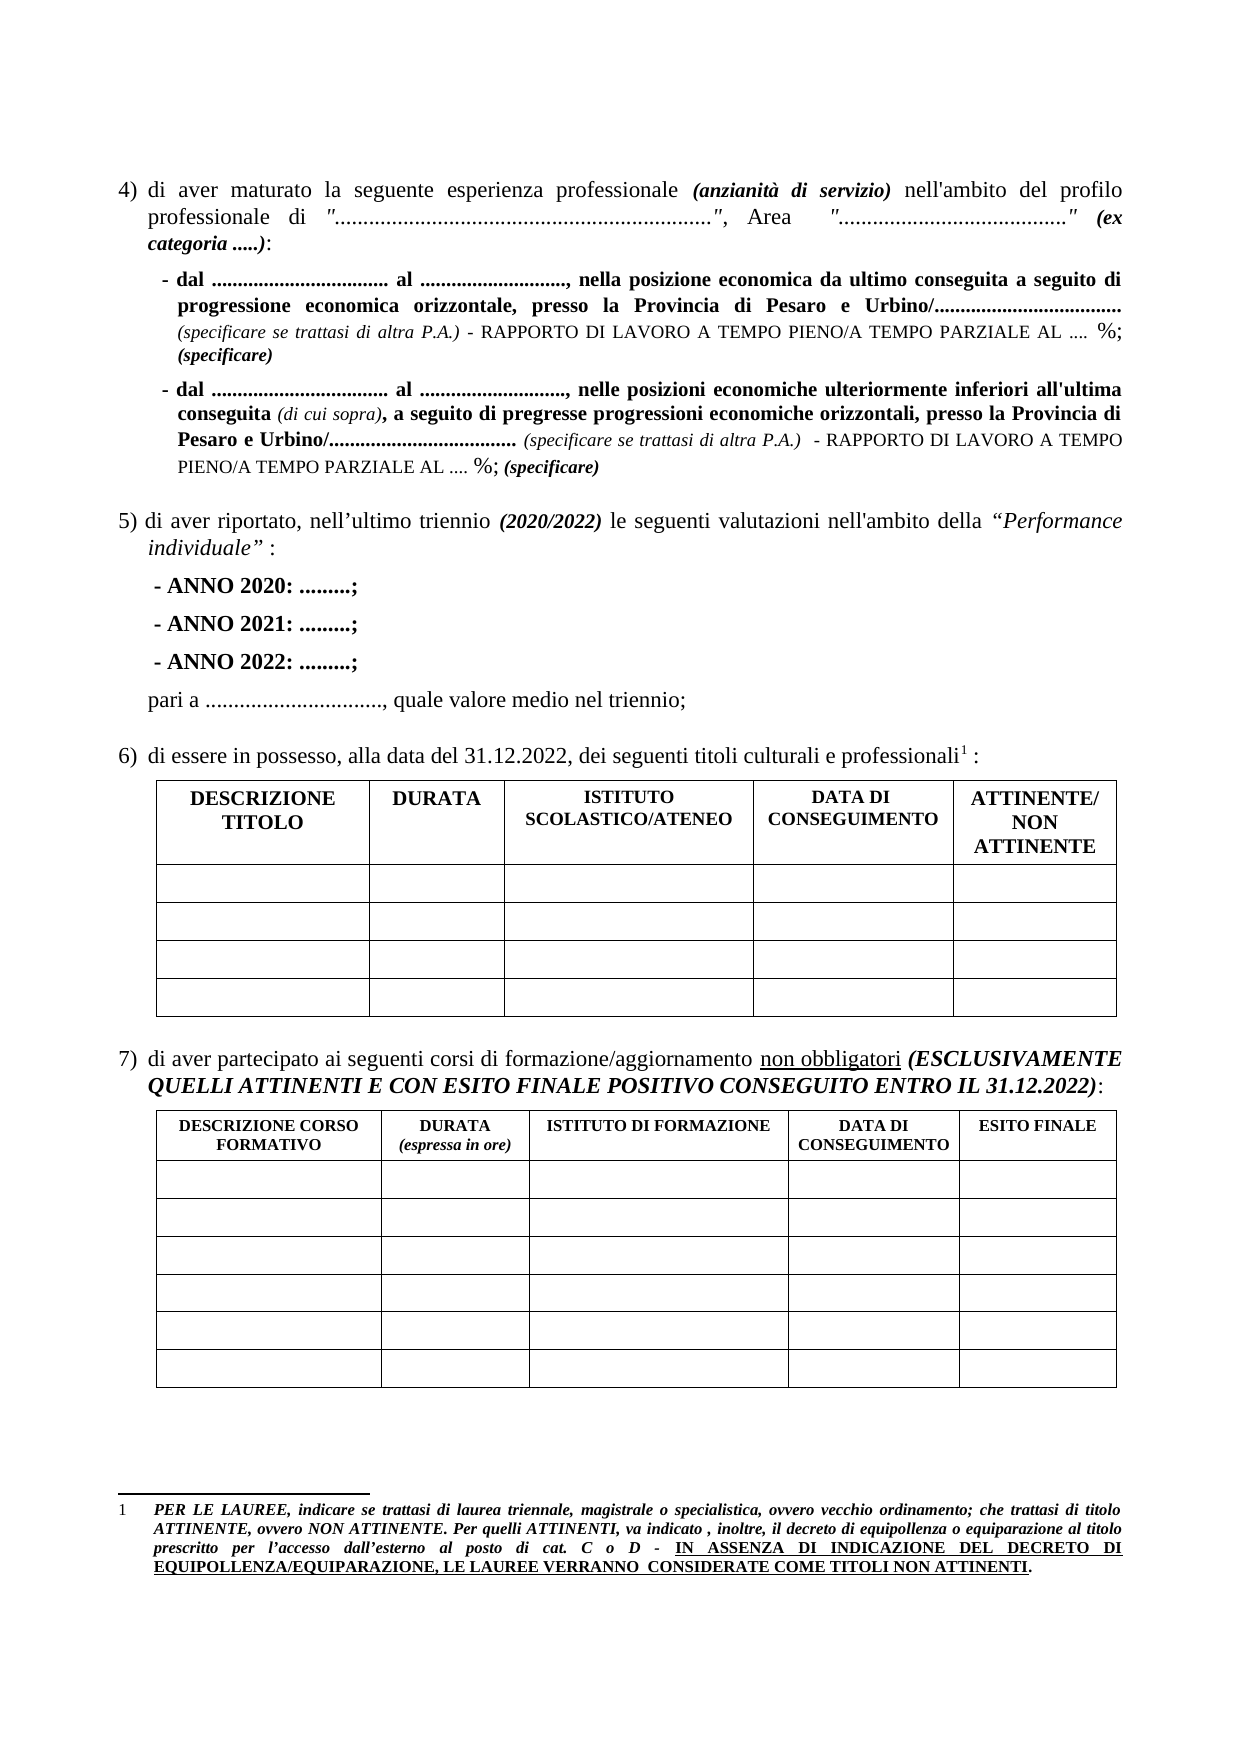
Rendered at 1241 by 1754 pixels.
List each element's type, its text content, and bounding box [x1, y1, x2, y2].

table_cell [954, 903, 1116, 940]
text - ANNO 2021: .........; [148, 610, 1070, 637]
table_header DATA DI CONSEGUIMENTO [789, 1111, 959, 1160]
table_cell [789, 1275, 959, 1311]
table_cell [505, 865, 753, 902]
table_cell [789, 1161, 959, 1198]
table_cell [960, 1312, 1116, 1349]
table_cell [370, 865, 504, 902]
table_cell [382, 1199, 529, 1236]
table_header ATTINENTE/NON ATTINENTE [954, 781, 1116, 864]
text - ANNO 2022: .........; [148, 648, 1070, 675]
table_cell [960, 1199, 1116, 1236]
table_header DESCRIZIONE CORSO FORMATIVO [157, 1111, 381, 1160]
table_cell [505, 979, 753, 1016]
table_header DATA DI CONSEGUIMENTO [754, 781, 953, 864]
table_cell [370, 941, 504, 978]
table_cell [157, 865, 369, 902]
text pari a ..............................., quale valore medio nel triennio; [148, 686, 1123, 713]
table_header ISTITUTO SCOLASTICO/ATENEO [505, 781, 753, 864]
table_cell [954, 941, 1116, 978]
table_cell [530, 1312, 788, 1349]
table_cell [157, 903, 369, 940]
table_cell [157, 1350, 381, 1387]
text 6) di essere in possesso, alla data del 31.12.2022, dei seguenti titoli culturali e professionali : [118, 742, 1123, 769]
table_cell [754, 941, 953, 978]
text PER LE LAUREE, indicare se trattasi di laurea triennale, magistrale o specialistica, ovvero vecchio ordinamento; che trattasi di titolo ATTINENTE, ovvero NON ATTINENTE. Per quelli ATTINENTI, va indicato , inoltre, il decreto di equipollenza o equiparazione al titolo prescritto per l’accesso dall’esterno al posto di cat. C o D - IN ASSENZA DI INDICAZIONE DEL DECRETO DI EQUIPOLLENZA/EQUIPARAZIONE, LE LAUREE VERRANNO CONSIDERATE COME TITOLI NON ATTINENTI. [118, 1500, 1123, 1576]
table_cell [382, 1161, 529, 1198]
table_cell [157, 941, 369, 978]
table_cell [954, 865, 1116, 902]
table_cell [789, 1312, 959, 1349]
table_cell [789, 1237, 959, 1273]
text 4) di aver maturato la seguente esperienza professionale (anzianità di servizio) nell'ambito del profilo professionale di "..................................................................", Area "........................................" (ex categoria .....): [118, 176, 1123, 255]
table_header ESITO FINALE [960, 1111, 1116, 1160]
table_cell [505, 903, 753, 940]
table_header ISTITUTO DI FORMAZIONE [530, 1111, 788, 1160]
text 5) di aver riportato, nell’ultimo triennio (2020/2022) le seguenti valutazioni nell'ambito della “Performance individuale” : [118, 508, 1123, 560]
text - dal .................................. al ............................, nelle posizioni economiche ulteriormente inferiori all'ultima conseguita (di cui sopra), a seguito di pregresse progressioni economiche orizzontali, presso la Provincia di Pesaro e Urbino/.................................... (specificare se trattasi di altra P.A.) - RAPPORTO DI LAVORO A TEMPO PIENO/A TEMPO PARZIALE AL .... %; (specificare) [153, 377, 1123, 478]
text - ANNO 2020: .........; [148, 572, 1070, 598]
table_cell [530, 1350, 788, 1387]
table_cell [530, 1275, 788, 1311]
table_cell [382, 1312, 529, 1349]
text - dal .................................. al ............................, nella posizione economica da ultimo conseguita a seguito di progressione economica orizzontale, presso la Provincia di Pesaro e Urbino/.................................... (specificare se trattasi di altra P.A.) - RAPPORTO DI LAVORO A TEMPO PIENO/A TEMPO PARZIALE AL .... %; (specificare) [153, 267, 1123, 366]
table_header DURATA [370, 781, 504, 864]
table_cell [789, 1199, 959, 1236]
table_cell [382, 1237, 529, 1273]
table_cell [370, 979, 504, 1016]
table_cell [157, 1312, 381, 1349]
table_cell [157, 1199, 381, 1236]
table_cell [505, 941, 753, 978]
table_cell [954, 979, 1116, 1016]
text 7) di aver partecipato ai seguenti corsi di formazione/aggiornamento non obbligatori (ESCLUSIVAMENTE QUELLI ATTINENTI E CON ESITO FINALE POSITIVO CONSEGUITO ENTRO IL 31.12.2022): [118, 1045, 1123, 1098]
table_cell [157, 1237, 381, 1273]
table_cell [754, 979, 953, 1016]
table_cell [370, 903, 504, 940]
table_cell [157, 1275, 381, 1311]
table_cell [530, 1161, 788, 1198]
table_cell [157, 979, 369, 1016]
table_cell [960, 1161, 1116, 1198]
table_cell [382, 1275, 529, 1311]
table_cell [382, 1350, 529, 1387]
table_cell [530, 1199, 788, 1236]
table_cell [530, 1237, 788, 1273]
table_cell [754, 865, 953, 902]
table_cell [789, 1350, 959, 1387]
table_cell [754, 903, 953, 940]
table_header DURATA (espressa in ore) [382, 1111, 529, 1160]
table_cell [960, 1237, 1116, 1273]
table_cell [157, 1161, 381, 1198]
table_cell [960, 1275, 1116, 1311]
table_header DESCRIZIONE TITOLO [157, 781, 369, 864]
table_cell [960, 1350, 1116, 1387]
